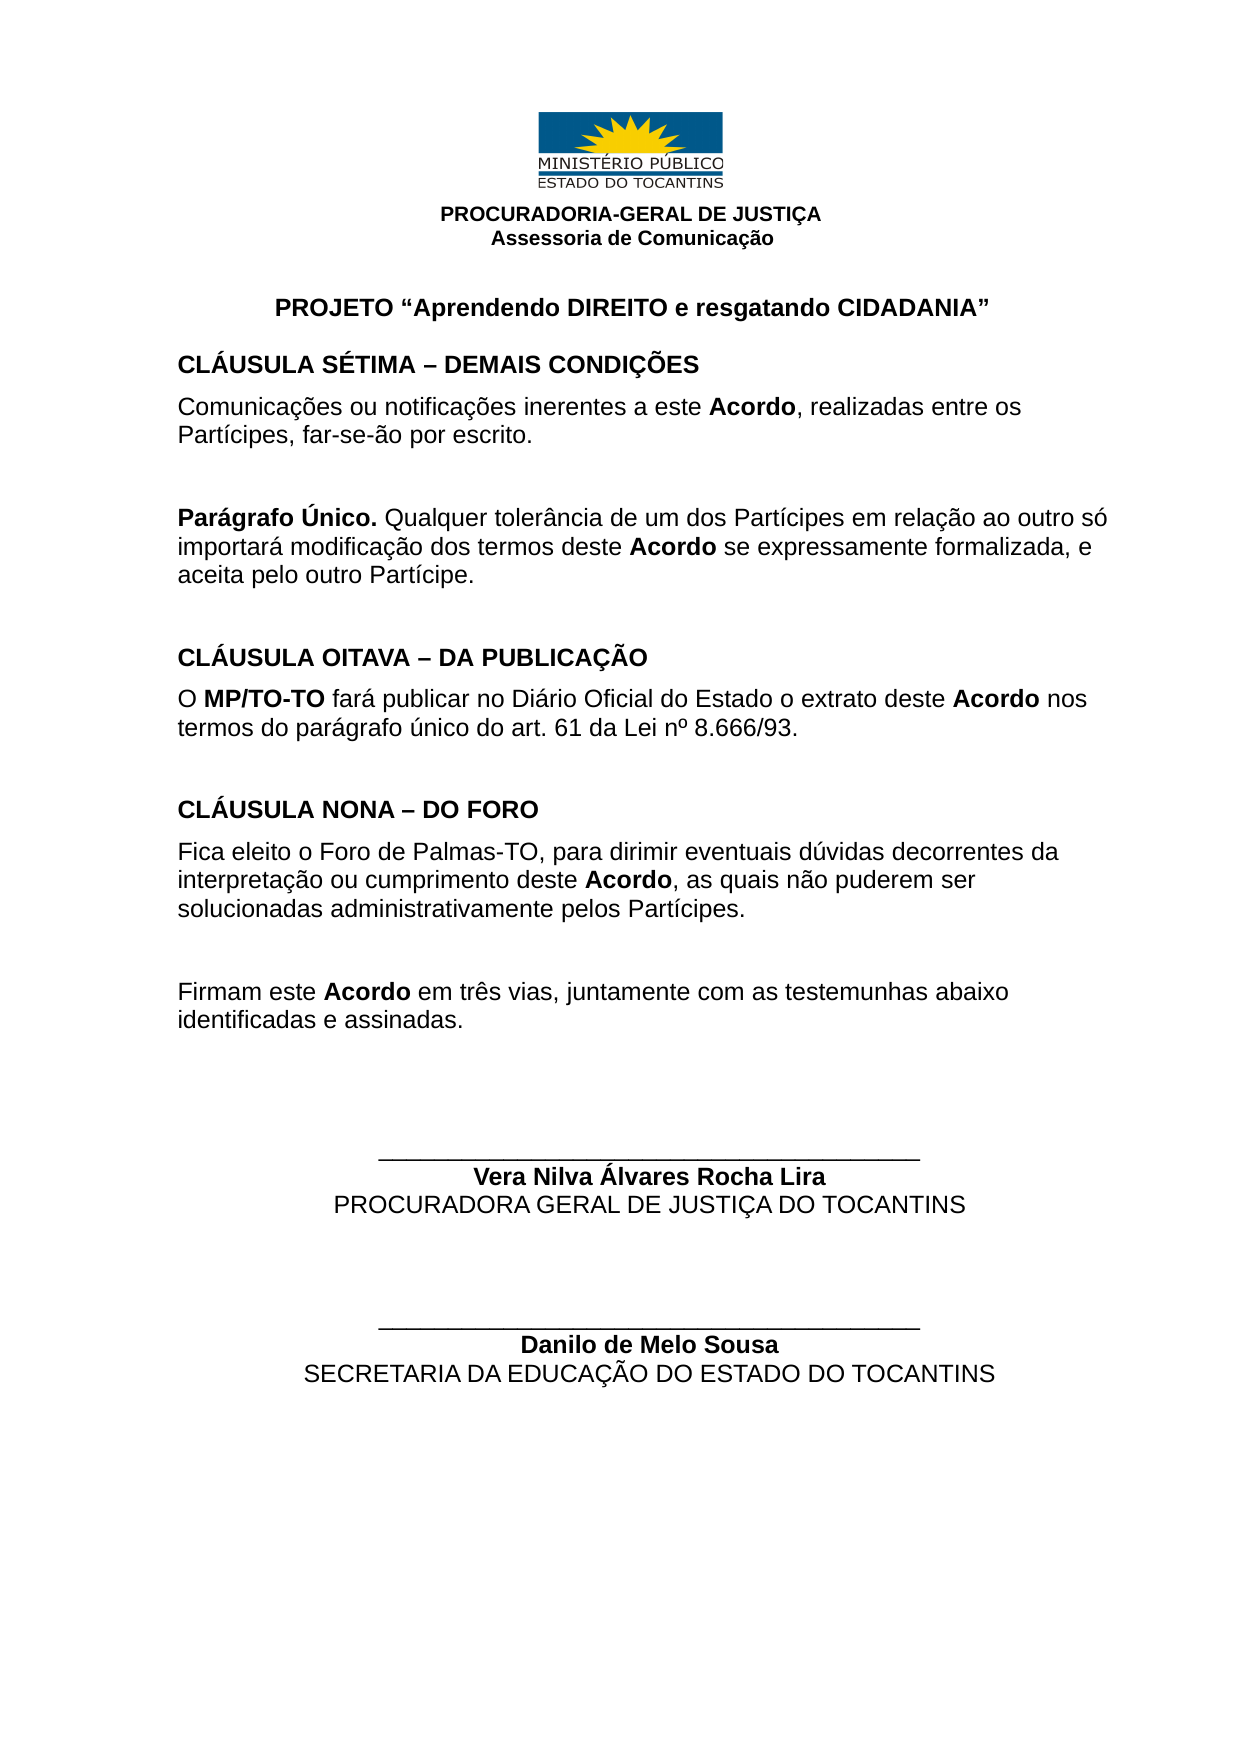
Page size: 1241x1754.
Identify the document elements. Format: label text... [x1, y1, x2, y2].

text Comunicações ou notificações inerentes a este Acordo, realizadas entre os Partícipes, far-se-ão por escrito. [177, 392, 1122, 449]
text PROCURADORA GERAL DE JUSTIÇA DO TOCANTINS [177, 1190, 1122, 1219]
text _______________________________________ [177, 1302, 1122, 1330]
text Fica eleito o Foro de Palmas-TO, para dirimir eventuais dúvidas decorrentes da interpretação ou cumprimento deste Acordo, as quais não puderem ser solucionadas administrativamente pelos Partícipes. [177, 837, 1122, 923]
text CLÁUSULA SÉTIMA – DEMAIS CONDIÇÕES [177, 350, 1122, 379]
text Danilo de Melo Sousa [177, 1330, 1122, 1359]
text CLÁUSULA OITAVA – DA PUBLICAÇÃO [177, 643, 1122, 672]
text _______________________________________ [177, 1133, 1122, 1162]
text Parágrafo Único. Qualquer tolerância de um dos Partícipes em relação ao outro só importará modificação dos termos deste Acordo se expressamente formalizada, e aceita pelo outro Partícipe. [177, 503, 1122, 589]
text Vera Nilva Álvares Rocha Lira [177, 1162, 1122, 1190]
text Firmam este Acordo em três vias, juntamente com as testemunhas abaixo identificadas e assinadas. [177, 977, 1122, 1034]
text O MP/TO-TO fará publicar no Diário Oficial do Estado o extrato deste Acordo nos termos do parágrafo único do art. 61 da Lei nº 8.666/93. [177, 684, 1122, 742]
text SECRETARIA DA EDUCAÇÃO DO ESTADO DO TOCANTINS [177, 1359, 1122, 1388]
text CLÁUSULA NONA – DO FORO [177, 795, 1122, 824]
picture [538, 112, 724, 188]
